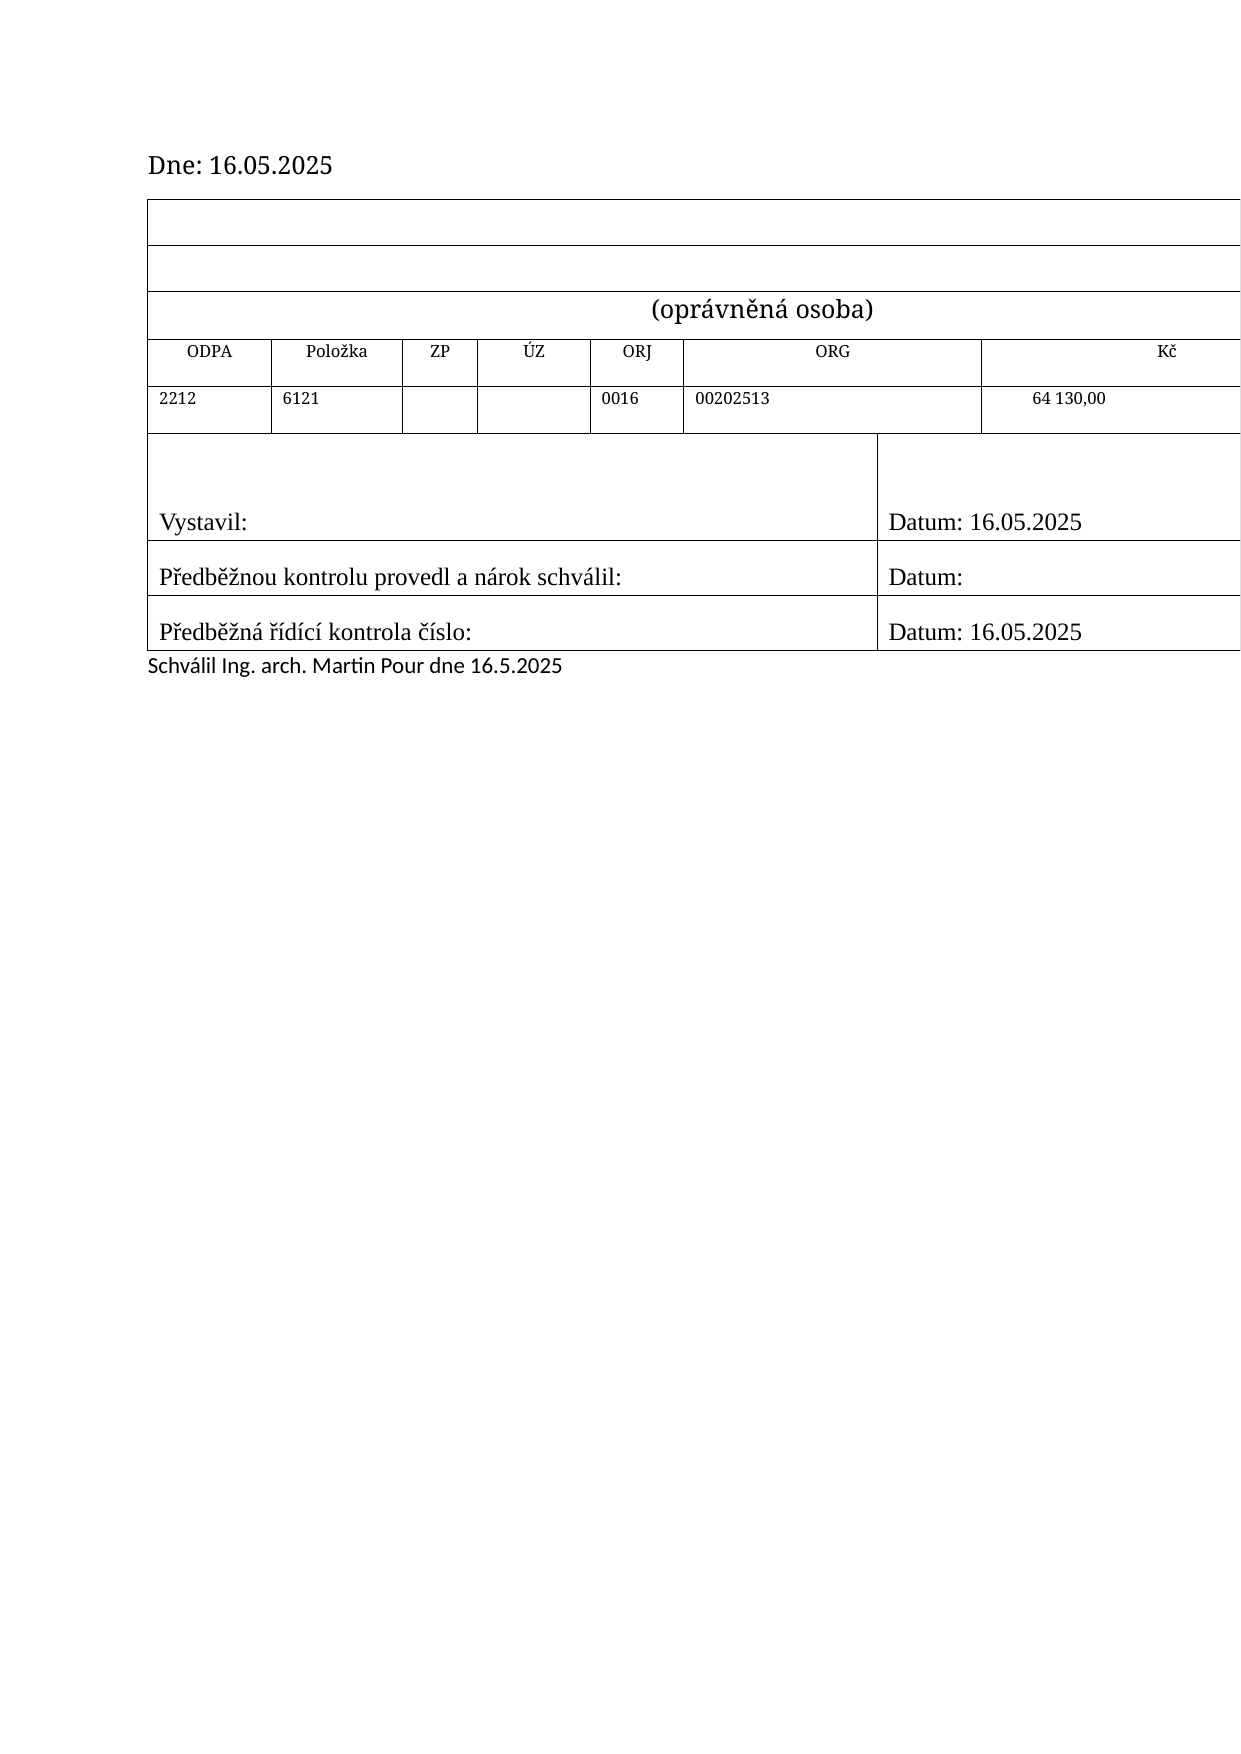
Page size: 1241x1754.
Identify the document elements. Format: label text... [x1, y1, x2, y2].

table_cell ORG [684, 340, 981, 386]
table_cell Vystavil: [148, 434, 877, 540]
text Dne: 16.05.2025 [148, 148, 1093, 182]
table_cell Kč [982, 340, 1240, 386]
table_cell ORJ [591, 340, 683, 386]
table_cell Předběžnou kontrolu provedl a nárok schválil: [148, 541, 877, 595]
table_cell [148, 246, 1240, 291]
table_cell Datum: 16.05.2025 [878, 596, 1240, 650]
table_cell 2212 [148, 387, 271, 432]
table_cell Datum: [878, 541, 1240, 595]
table_cell 64 130,00 [982, 387, 1240, 432]
table_cell (oprávněná osoba) [148, 292, 1240, 339]
table_cell Datum: 16.05.2025 [878, 434, 1240, 540]
table_header [148, 200, 1240, 245]
table_cell Položka [272, 340, 402, 386]
table_cell ÚZ [478, 340, 590, 386]
table_cell ZP [403, 340, 477, 386]
table_cell 6121 [272, 387, 402, 432]
table_cell [478, 387, 590, 432]
table_cell 0016 [591, 387, 683, 432]
table_cell Předběžná řídící kontrola číslo: [148, 596, 877, 650]
text Schválil Ing. arch. Martin Pour dne 16.5.2025 [148, 651, 1093, 679]
table_cell ODPA [148, 340, 271, 386]
table_cell 00202513 [684, 387, 981, 432]
table_cell [403, 387, 477, 432]
